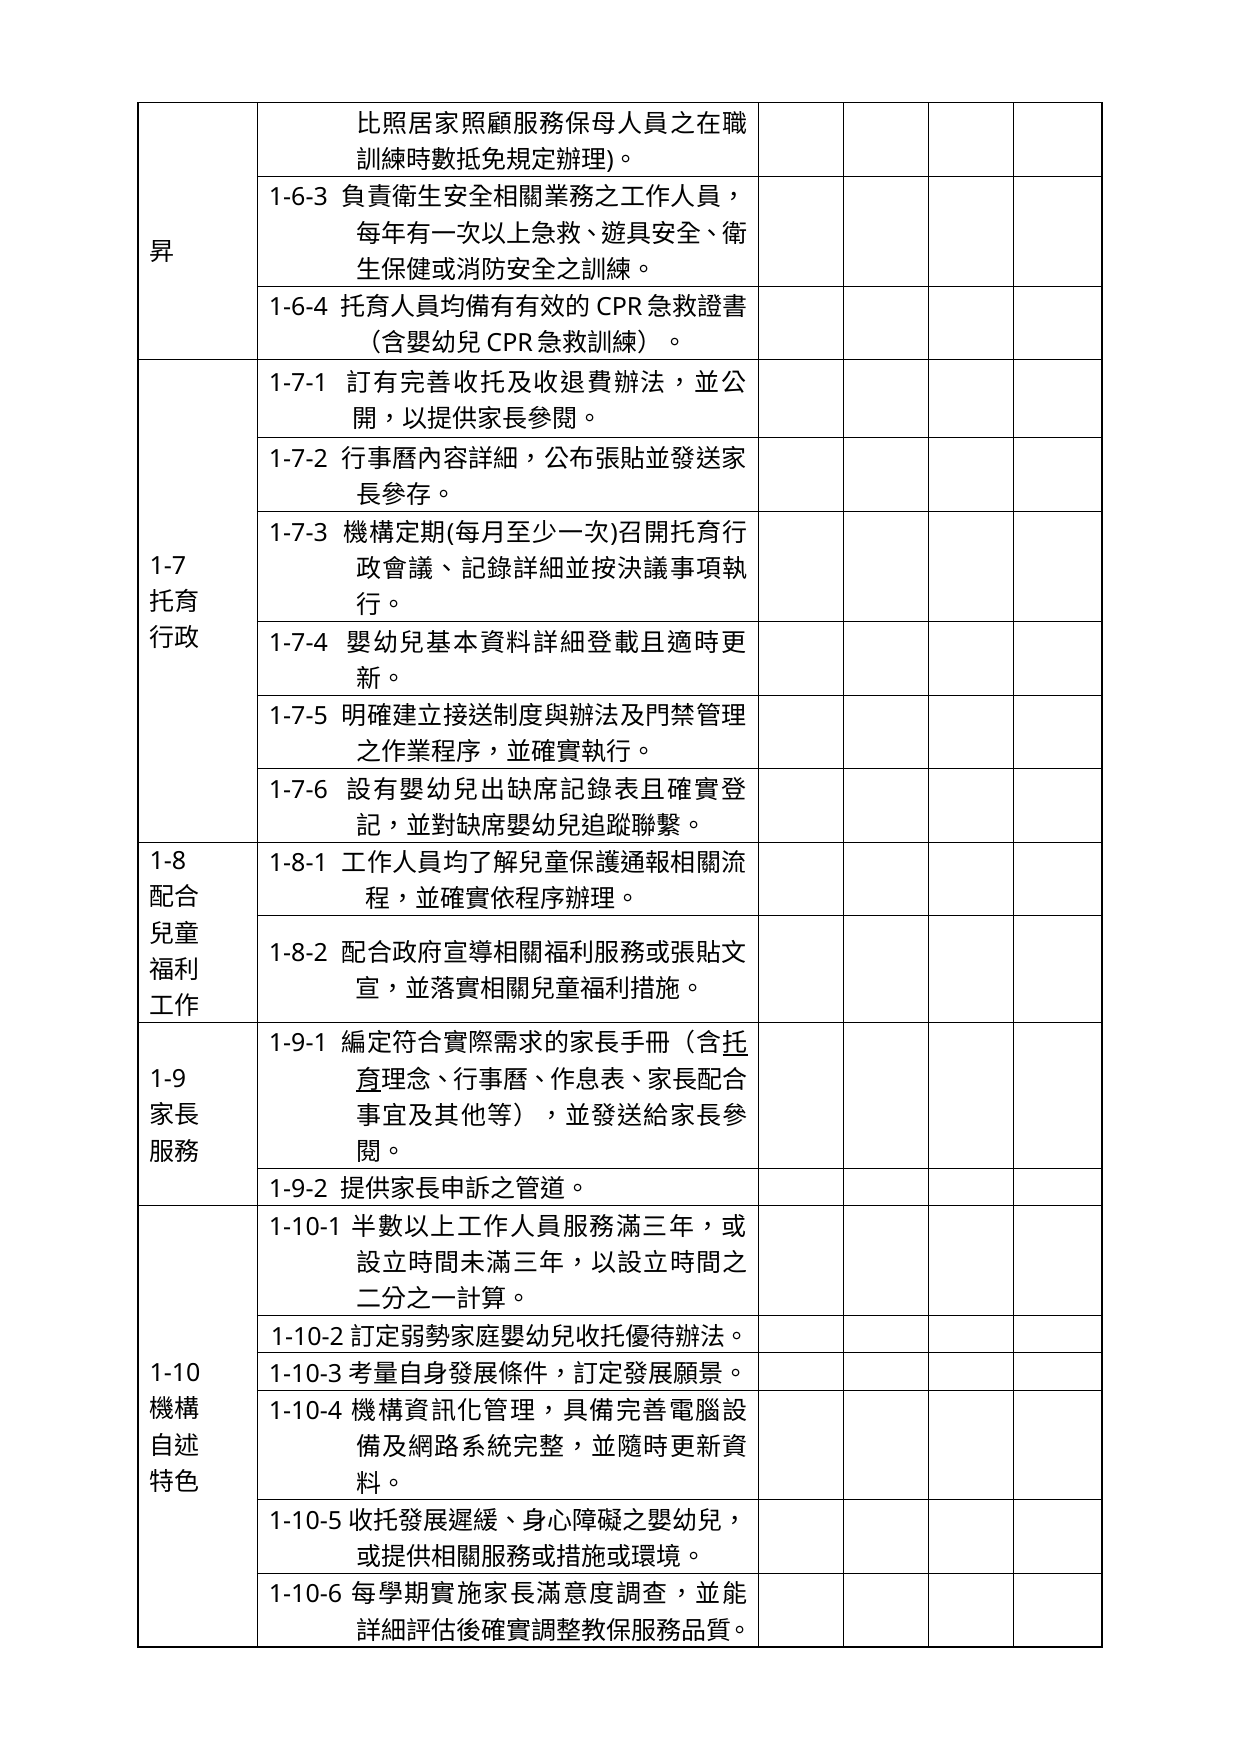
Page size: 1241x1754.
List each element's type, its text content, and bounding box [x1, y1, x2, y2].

table_cell [929, 843, 1013, 915]
table_cell [929, 1391, 1013, 1499]
table_cell [759, 1353, 843, 1389]
table_cell 1-7-2 行事曆內容詳細，公布張貼並發送家長參存。 [258, 438, 758, 511]
table_cell [844, 512, 928, 621]
table_cell 1-10-4 機構資訊化管理，具備完善電腦設備及網路系統完整，並隨時更新資料。 [258, 1391, 758, 1499]
table_cell [844, 103, 928, 176]
table_cell [844, 287, 928, 359]
table_cell 1-10 機構 自述 特色 [139, 1206, 257, 1646]
table_cell 昇 [139, 103, 257, 359]
table_cell 1-7-6 設有嬰幼兒出缺席記錄表且確實登記，並對缺席嬰幼兒追蹤聯繫。 [258, 769, 758, 842]
table_cell [1014, 1391, 1101, 1499]
table_cell 1-8-2 配合政府宣導相關福利服務或張貼文宣，並落實相關兒童福利措施。 [258, 916, 758, 1022]
table_cell [929, 622, 1013, 694]
table_cell [759, 177, 843, 286]
table_cell [1014, 1023, 1101, 1168]
table_cell [929, 769, 1013, 842]
table_cell [844, 1169, 928, 1205]
table_cell [759, 916, 843, 1022]
table_cell 比照居家照顧服務保母人員之在職訓練時數抵免規定辦理)。 [258, 103, 758, 176]
table_cell [844, 769, 928, 842]
table_cell [1014, 360, 1101, 437]
table_cell [844, 1500, 928, 1573]
table_cell [929, 103, 1013, 176]
table_cell [759, 1206, 843, 1315]
table_cell [759, 1023, 843, 1168]
table_cell [759, 1391, 843, 1499]
table_cell 1-10-2 訂定弱勢家庭嬰幼兒收托優待辦法。 [258, 1316, 758, 1352]
table_cell [929, 1316, 1013, 1352]
table_cell [1014, 769, 1101, 842]
table_cell [929, 1500, 1013, 1573]
table_cell [929, 360, 1013, 437]
table_cell [759, 622, 843, 694]
table_cell [759, 843, 843, 915]
table_cell [1014, 512, 1101, 621]
table_cell [759, 1316, 843, 1352]
table_cell 1-7-4 嬰幼兒基本資料詳細登載且適時更新。 [258, 622, 758, 694]
table_cell 1-7-3 機構定期(每月至少一次)召開托育行政會議、記錄詳細並按決議事項執行。 [258, 512, 758, 621]
table_cell [929, 1574, 1013, 1646]
table_cell [844, 843, 928, 915]
table_cell [929, 512, 1013, 621]
table_cell [929, 1169, 1013, 1205]
table_cell 1-6-4 托育人員均備有有效的CPR急救證書（含嬰幼兒CPR急救訓練）。 [258, 287, 758, 359]
table_cell 1-6-3 負責衛生安全相關業務之工作人員，每年有一次以上急救、遊具安全、衛生保健或消防安全之訓練。 [258, 177, 758, 286]
table_cell [929, 438, 1013, 511]
table_cell [1014, 916, 1101, 1022]
table_cell 1-8 配合 兒童 福利 工作 [139, 843, 257, 1022]
table_cell [929, 696, 1013, 768]
table_cell [1014, 1574, 1101, 1646]
table_cell [929, 916, 1013, 1022]
table_cell 1-7 托育 行政 [139, 360, 257, 842]
table_cell [929, 1353, 1013, 1389]
table_cell [929, 1206, 1013, 1315]
table_cell [844, 622, 928, 694]
table_cell [1014, 177, 1101, 286]
table_cell [1014, 1206, 1101, 1315]
table_cell [844, 1206, 928, 1315]
table_cell 1-9 家長 服務 [139, 1023, 257, 1205]
table_cell [844, 1023, 928, 1168]
table_cell [759, 696, 843, 768]
table_cell [759, 287, 843, 359]
table_cell [1014, 696, 1101, 768]
table_cell [759, 1574, 843, 1646]
table_cell [844, 438, 928, 511]
table_cell 1-8-1 工作人員均了解兒童保護通報相關流程，並確實依程序辦理。 [258, 843, 758, 915]
table_cell [1014, 438, 1101, 511]
table_cell 1-10-1 半數以上工作人員服務滿三年，或設立時間未滿三年，以設立時間之二分之一計算。 [258, 1206, 758, 1315]
table_cell [1014, 287, 1101, 359]
table_cell [844, 916, 928, 1022]
table_cell 1-10-5 收托發展遲緩、身心障礙之嬰幼兒，或提供相關服務或措施或環境。 [258, 1500, 758, 1573]
table_cell [1014, 843, 1101, 915]
table_cell [844, 1353, 928, 1389]
table_cell 1-9-1 編定符合實際需求的家長手冊（含托育理念、行事曆、作息表、家長配合事宜及其他等），並發送給家長參閱。 [258, 1023, 758, 1168]
table_cell [929, 177, 1013, 286]
table_cell [759, 769, 843, 842]
table_cell [759, 1169, 843, 1205]
table_cell [1014, 1316, 1101, 1352]
table_cell [1014, 103, 1101, 176]
table_cell [759, 438, 843, 511]
table_cell 1-9-2 提供家長申訴之管道。 [258, 1169, 758, 1205]
table_cell 1-10-3 考量自身發展條件，訂定發展願景。 [258, 1353, 758, 1389]
table_cell [759, 512, 843, 621]
table_cell 1-10-6 每學期實施家長滿意度調查，並能詳細評估後確實調整教保服務品質。 [258, 1574, 758, 1646]
table_cell [844, 360, 928, 437]
table_cell [929, 1023, 1013, 1168]
table_cell [759, 1500, 843, 1573]
table_cell [844, 696, 928, 768]
table_cell [759, 103, 843, 176]
table_cell [844, 1391, 928, 1499]
table_cell [929, 287, 1013, 359]
table_cell 1-7-5 明確建立接送制度與辦法及門禁管理之作業程序，並確實執行。 [258, 696, 758, 768]
table_cell [1014, 1353, 1101, 1389]
table_cell [1014, 1500, 1101, 1573]
table_cell [1014, 622, 1101, 694]
table_cell [1014, 1169, 1101, 1205]
table_cell [844, 1316, 928, 1352]
table_cell [844, 1574, 928, 1646]
table_cell 1-7-1 訂有完善收托及收退費辦法，並公開，以提供家長參閱。 [258, 360, 758, 437]
table_cell [759, 360, 843, 437]
table_cell [844, 177, 928, 286]
